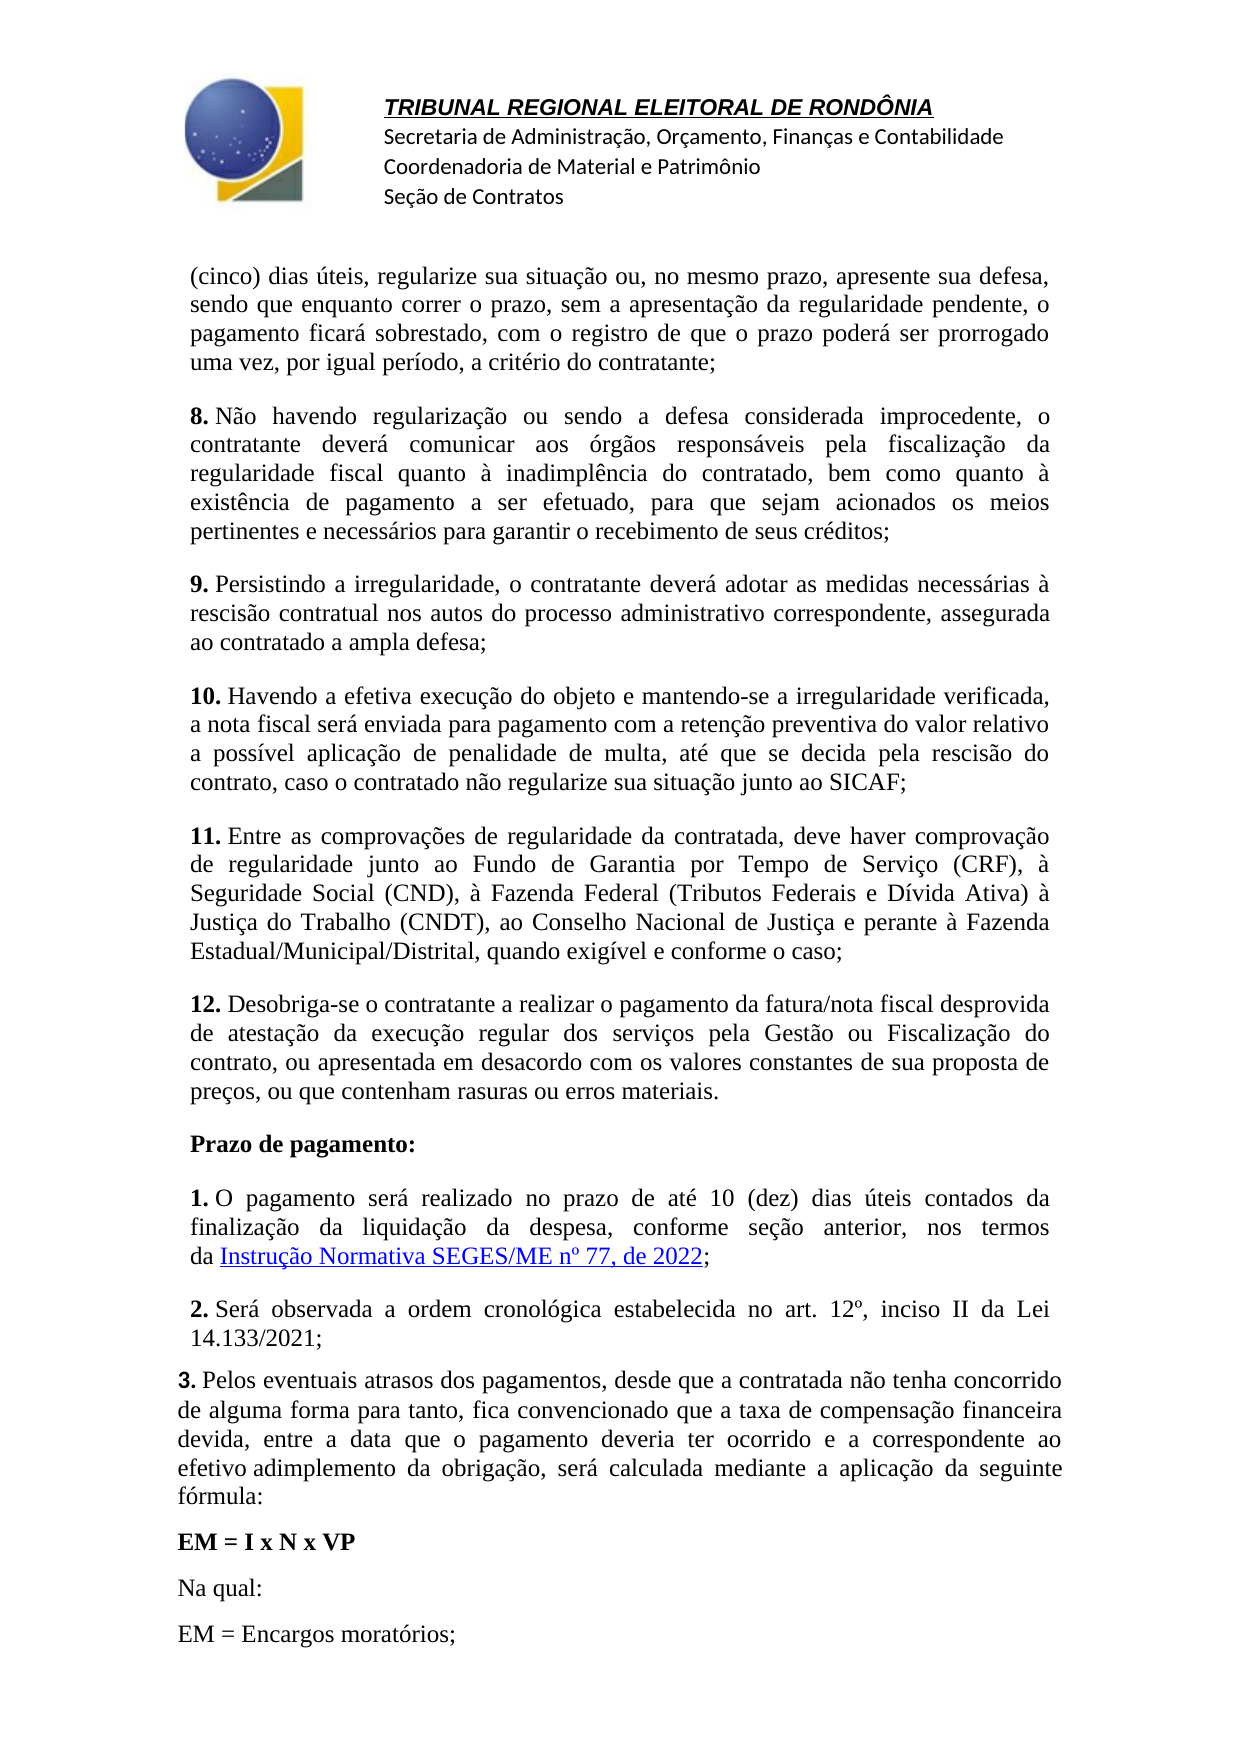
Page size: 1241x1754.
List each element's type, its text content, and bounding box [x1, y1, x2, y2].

text 12. Desobriga-se o contratante a realizar o pagamento da fatura/nota fiscal desprovida de atestação da execução regular dos serviços pela Gestão ou Fiscalização do contrato, ou apresentada em desacordo com os valores constantes de sua proposta de preços, ou que contenham rasuras ou erros materiais. [190, 989, 1051, 1104]
text Prazo de pagamento: [190, 1129, 1051, 1158]
text (cinco) dias úteis, regularize sua situação ou, no mesmo prazo, apresente sua defesa, sendo que enquanto correr o prazo, sem a apresentação da regularidade pendente, o pagamento ficará sobrestado, com o registro de que o prazo poderá ser prorrogado uma vez, por igual período, a critério do contratante; [190, 261, 1051, 376]
text EM = Encargos moratórios; [177, 1619, 1063, 1648]
text EM = I x N x VP [177, 1527, 1063, 1556]
text 9. Persistindo a irregularidade, o contratante deverá adotar as medidas necessárias à rescisão contratual nos autos do processo administrativo correspondente, assegurada ao contratado a ampla defesa; [190, 569, 1051, 656]
text 11. Entre as comprovações de regularidade da contratada, deve haver comprovação de regularidade junto ao Fundo de Garantia por Tempo de Serviço (CRF), à Seguridade Social (CND), à Fazenda Federal (Tributos Federais e Dívida Ativa) à Justiça do Trabalho (CNDT), ao Conselho Nacional de Justiça e perante à Fazenda Estadual/Municipal/Distrital, quando exigível e conforme o caso; [190, 821, 1051, 964]
text 3. Pelos eventuais atrasos dos pagamentos, desde que a contratada não tenha concorrido de alguma forma para tanto, fica convencionado que a taxa de compensação financeira devida, entre a data que o pagamento deveria ter ocorrido e a correspondente ao efetivo adimplemento da obrigação, será calculada mediante a aplicação da seguinte fórmula: [177, 1364, 1063, 1510]
text 2. Será observada a ordem cronológica estabelecida no art. 12º, inciso II da Lei 14.133/2021; [190, 1294, 1051, 1352]
text 10. Havendo a efetiva execução do objeto e mantendo-se a irregularidade verificada, a nota fiscal será enviada para pagamento com a retenção preventiva do valor relativo a possível aplicação de penalidade de multa, até que se decida pela rescisão do contrato, caso o contratado não regularize sua situação junto ao SICAF; [190, 681, 1051, 796]
text 1. O pagamento será realizado no prazo de até 10 (dez) dias úteis contados da finalização da liquidação da despesa, conforme seção anterior, nos termos da Instrução Normativa SEGES/ME nº 77, de 2022; [190, 1183, 1051, 1269]
text Na qual: [177, 1573, 1063, 1602]
text 8. Não havendo regularização ou sendo a defesa considerada improcedente, o contratante deverá comunicar aos órgãos responsáveis pela fiscalização da regularidade fiscal quanto à inadimplência do contratado, bem como quanto à existência de pagamento a ser efetuado, para que sejam acionados os meios pertinentes e necessários para garantir o recebimento de seus créditos; [190, 401, 1051, 544]
